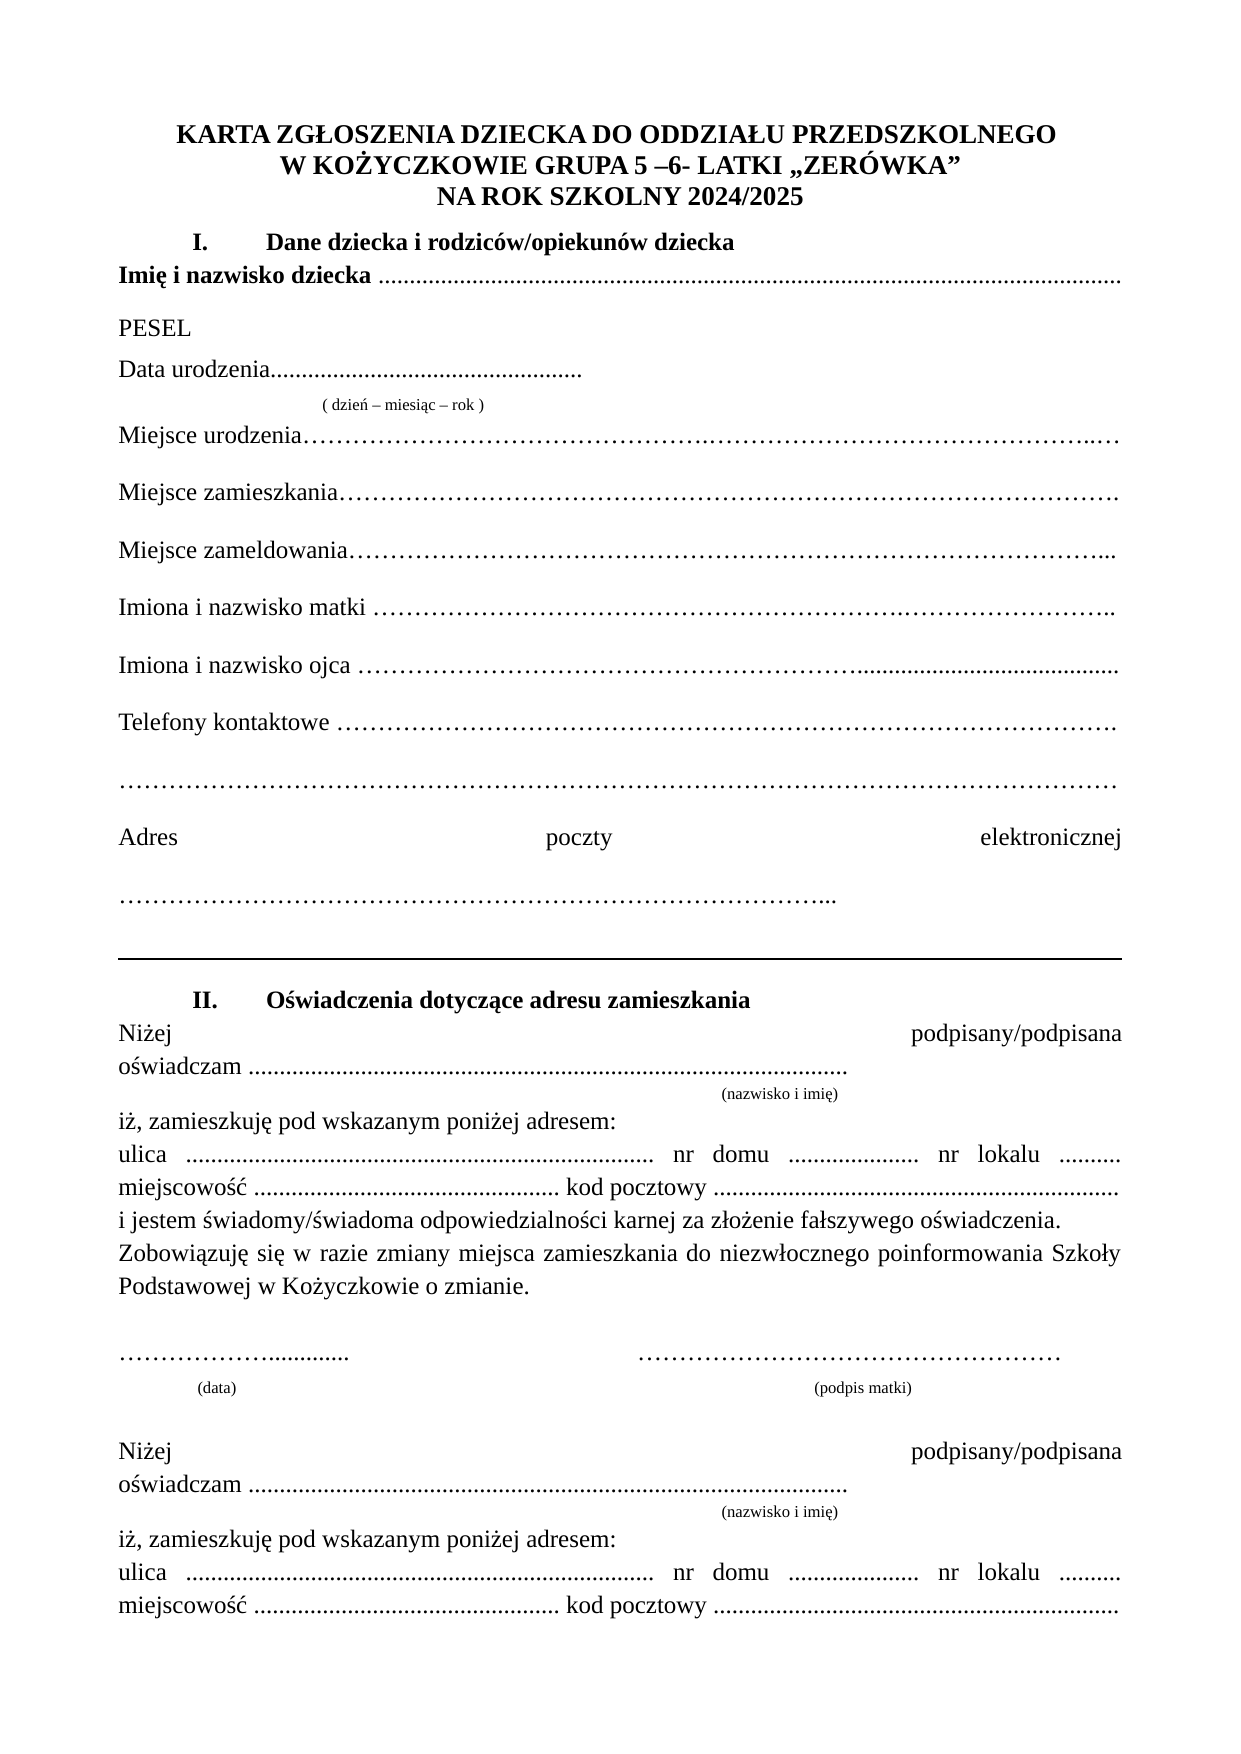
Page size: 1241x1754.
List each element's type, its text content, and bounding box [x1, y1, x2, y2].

text Data urodzenia.................................................. [118, 354, 1122, 382]
text ulica ........................................................................... nr domu ..................... nr lokalu .......... miejscowość ................................................. kod pocztowy ................................................................. [118, 1557, 1122, 1619]
text Miejsce zamieszkania…………………………………………………………………………………. [118, 477, 1122, 506]
list Dane dziecka i rodziców/opiekunów dziecka [192, 227, 1122, 256]
text Zobowiązuję się w razie zmiany miejsca zamieszkania do niezwłocznego poinformowania Szkoły Podstawowej w Kożyczkowie o zmianie. [118, 1238, 1122, 1300]
text Imię i nazwisko dziecka ....................................................................................................................... [118, 260, 1122, 289]
text Miejsce urodzenia………………………………………….………………………………………..… [118, 420, 1122, 448]
text Niżej podpisany/podpisana oświadczam ................................................................................................ [118, 1436, 1122, 1498]
text Imiona i nazwisko ojca …………………………………………………….......................................... [118, 650, 1122, 678]
text Telefony kontaktowe …………………………………………………………………………………. [118, 707, 1122, 736]
text Imiona i nazwisko matki ……………………………………………………….…………………….. [118, 592, 1122, 621]
text PESEL            [118, 293, 1122, 346]
text (data) (podpis matki) [118, 1370, 1122, 1399]
text (nazwisko i imię) [118, 1084, 1122, 1103]
text iż, zamieszkuję pod wskazanym poniżej adresem: [118, 1524, 1122, 1553]
text KARTA ZGŁOSZENIA DZIECKA DO ODDZIAŁU PRZEDSZKOLNEGO W KOŻYCZKOWIE GRUPA 5 –6- LATKI „ZERÓWKA” [118, 118, 1122, 180]
text i jestem świadomy/świadoma odpowiedzialności karnej za złożenie fałszywego oświadczenia. [118, 1205, 1122, 1234]
text Niżej podpisany/podpisana oświadczam ................................................................................................ [118, 1018, 1122, 1079]
text NA ROK SZKOLNY 2024/2025 [118, 180, 1122, 212]
text ………………............. …………………………………………… [118, 1337, 1122, 1366]
text ………………………………………………………………………………………………………… Adres poczty elektronicznej …………………………………………………………………………... [118, 765, 1122, 908]
text ( dzień – miesiąc – rok ) [118, 387, 1122, 415]
list Oświadczenia dotyczące adresu zamieszkania [192, 985, 1122, 1013]
text Miejsce zameldowania………………………………………………………………………………... [118, 535, 1122, 563]
text ulica ........................................................................... nr domu ..................... nr lokalu .......... miejscowość ................................................. kod pocztowy ................................................................. [118, 1139, 1122, 1201]
text (nazwisko i imię) [118, 1502, 1122, 1521]
text iż, zamieszkuję pod wskazanym poniżej adresem: [118, 1106, 1122, 1134]
